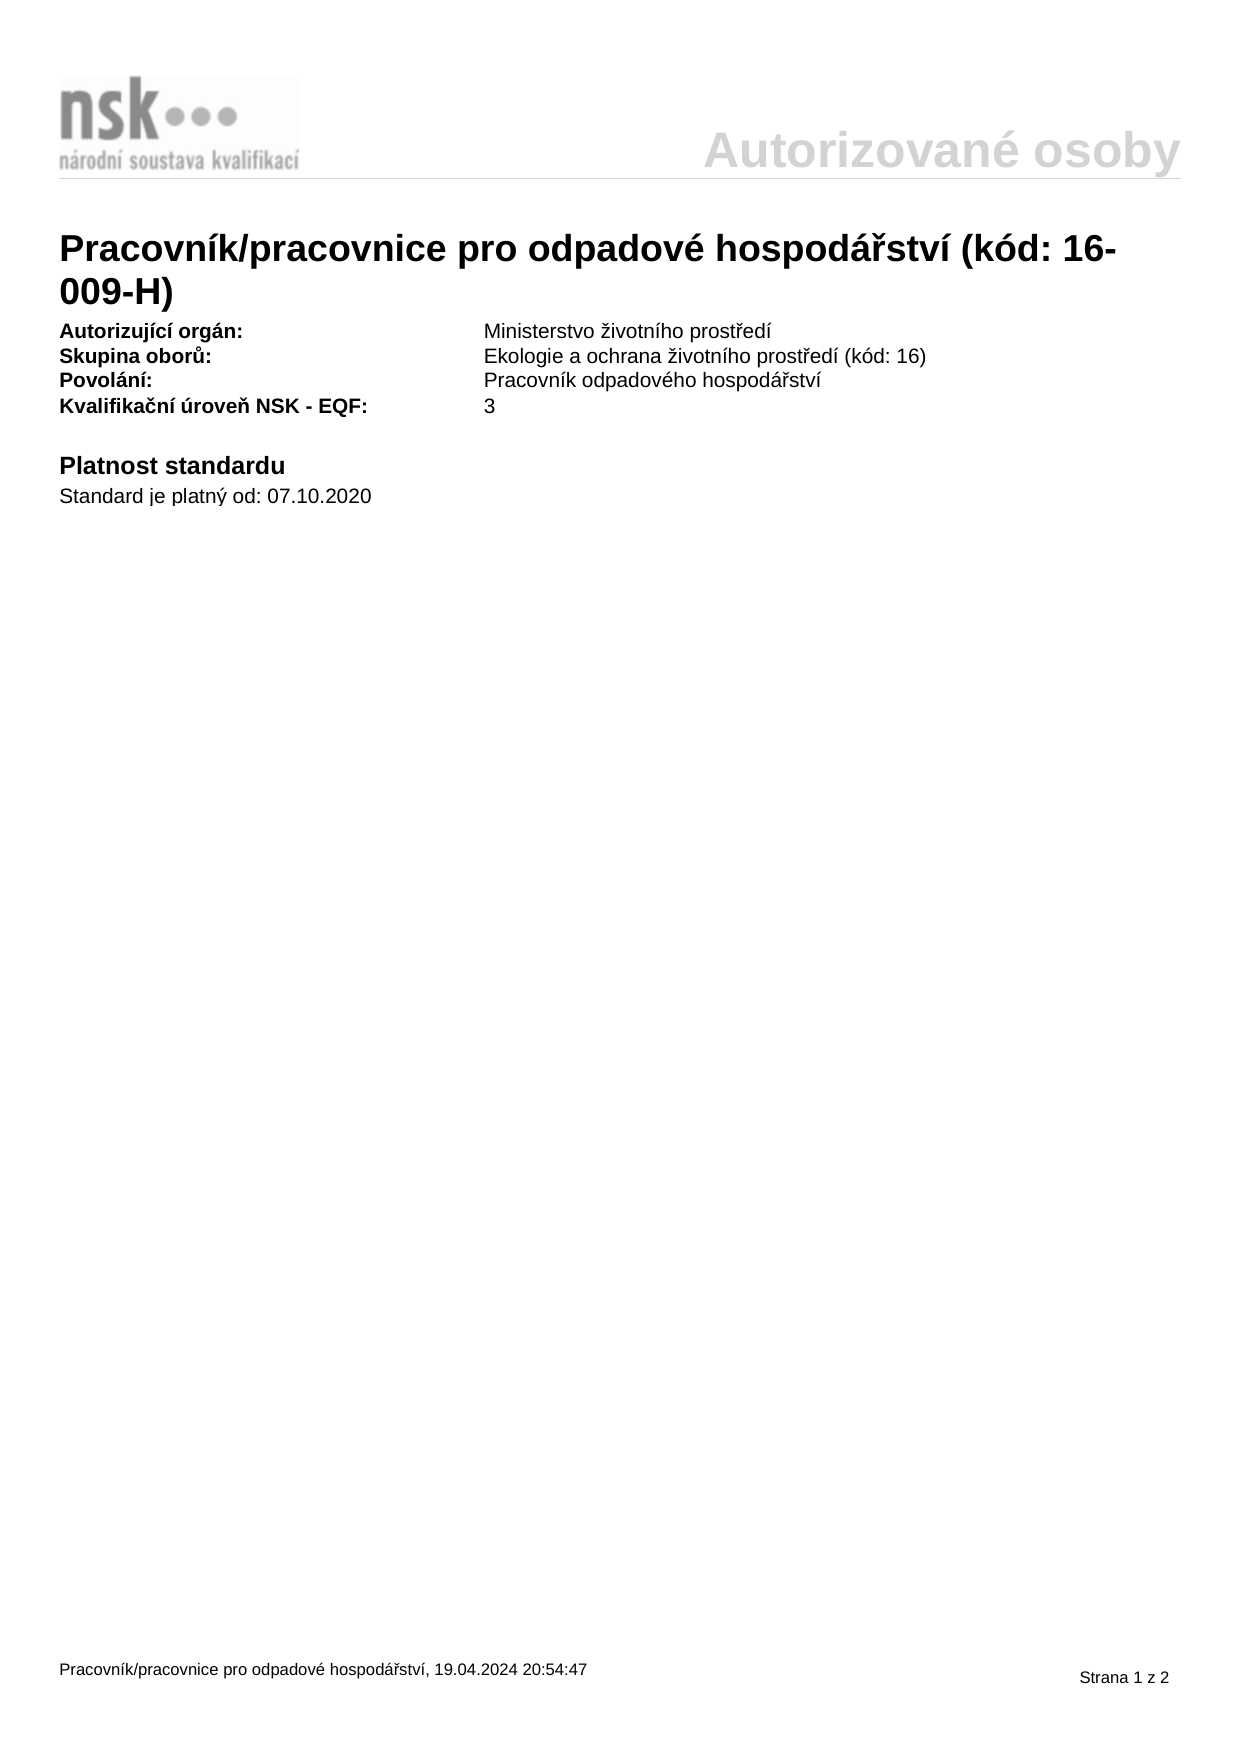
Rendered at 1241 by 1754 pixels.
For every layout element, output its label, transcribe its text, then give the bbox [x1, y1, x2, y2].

table_cell [626, 313, 862, 319]
table_cell [59, 179, 1181, 196]
table_header [621, 59, 626, 172]
table_cell [59, 1384, 483, 1659]
table_cell [484, 313, 620, 319]
table_cell [620, 806, 626, 1106]
table_cell Platnost standardu [59, 448, 1181, 483]
table_cell Kvalifikační úroveň NSK - EQF: [59, 394, 483, 417]
table_cell [1169, 418, 1181, 447]
table_cell Pracovník odpadového hospodářství [484, 368, 1181, 393]
table_cell [1169, 196, 1181, 224]
table_cell 3 [484, 394, 1181, 417]
table_cell [484, 506, 620, 806]
table_cell [59, 806, 483, 1106]
table_cell [620, 1384, 626, 1659]
picture [58, 59, 621, 172]
table_cell Standard je platný od: 07.10.2020 [59, 484, 1181, 506]
table_cell [626, 418, 862, 447]
table_header Autorizované osoby [626, 59, 1181, 178]
table_cell [620, 196, 626, 224]
table_cell [626, 1106, 862, 1383]
table_cell [484, 1106, 620, 1383]
table_cell Skupina oborů: [59, 344, 483, 368]
table_cell [1169, 1106, 1181, 1383]
table_cell [1169, 506, 1181, 806]
table_cell [484, 418, 620, 447]
table_cell [1169, 1660, 1181, 1696]
table_cell [484, 196, 620, 224]
table_cell [59, 196, 483, 224]
table_cell [626, 506, 862, 806]
table_cell [59, 506, 483, 806]
table_cell [59, 418, 483, 447]
table_cell [484, 806, 620, 1106]
table_cell Povolání: [59, 368, 483, 392]
table_cell Pracovník/pracovnice pro odpadové hospodářství (kód: 16-009-H) [59, 224, 1181, 313]
table_cell [620, 1106, 626, 1383]
table_cell [862, 196, 1169, 224]
table_cell [620, 506, 626, 806]
table_cell [1169, 1384, 1181, 1659]
table_cell Pracovník/pracovnice pro odpadové hospodářství, 19.04.2024 20:54:47 [59, 1660, 862, 1696]
table_cell [59, 172, 483, 178]
table_cell [484, 1384, 620, 1659]
table_cell [59, 313, 483, 319]
table_cell [626, 806, 862, 1106]
table_cell [862, 418, 1169, 447]
table_cell Ministerstvo životního prostředí [484, 319, 1181, 344]
table_cell Autorizující orgán: [59, 319, 483, 343]
table_cell [862, 806, 1169, 1106]
table_cell [1169, 806, 1181, 1106]
table_cell [862, 1384, 1169, 1659]
table_cell Ekologie a ochrana životního prostředí (kód: 16) [484, 344, 1181, 368]
table_cell Strana 1 z 2 [862, 1660, 1169, 1696]
table_cell [626, 196, 862, 224]
table_cell [484, 172, 620, 178]
table_cell [862, 313, 1169, 319]
table_cell [1169, 313, 1181, 319]
table_cell [862, 1106, 1169, 1383]
table_cell [862, 506, 1169, 806]
table_cell [626, 1384, 862, 1659]
table_cell [620, 418, 626, 447]
table_cell [59, 1106, 483, 1383]
